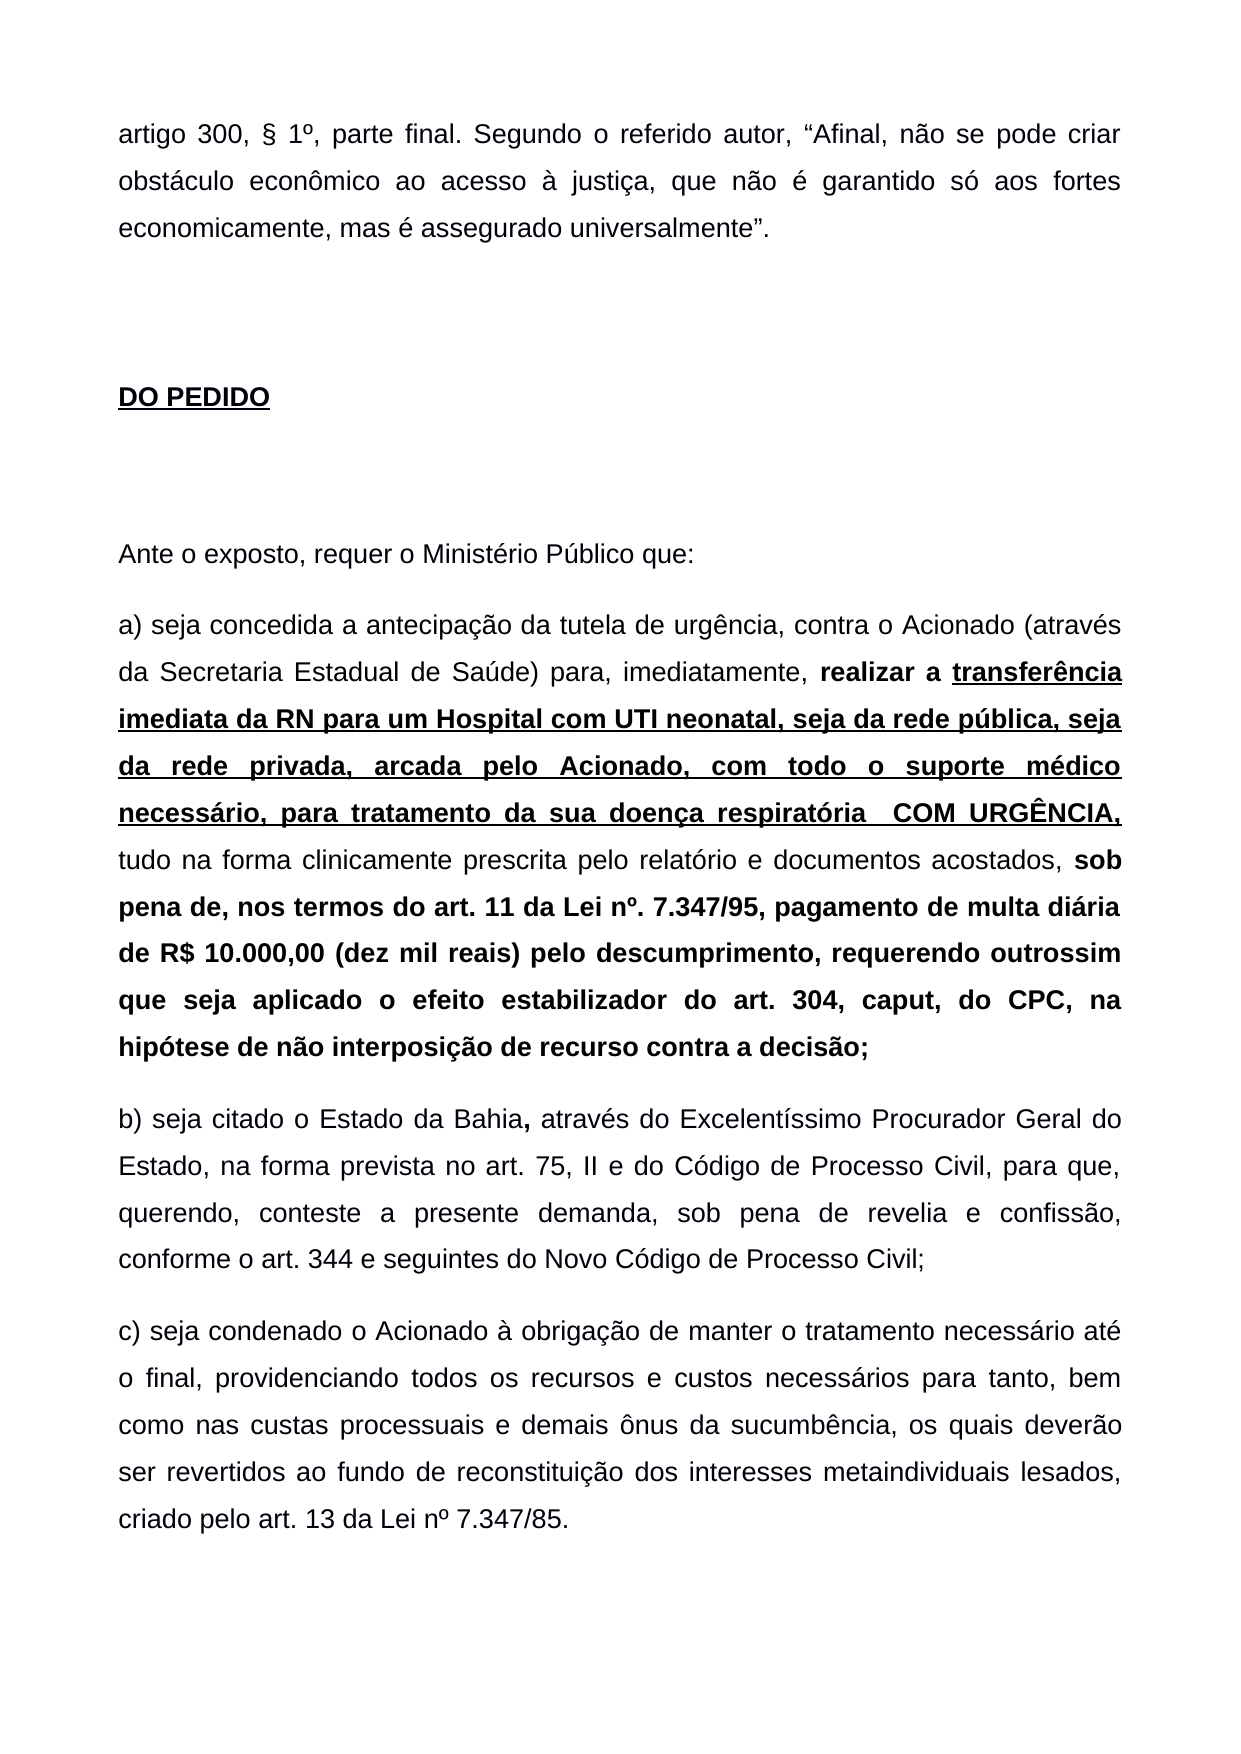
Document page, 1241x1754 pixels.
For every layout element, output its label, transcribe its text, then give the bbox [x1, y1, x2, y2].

text necessário, para tratamento da sua doença respiratória COM URGÊNCIA, [118, 779, 1122, 824]
text artigo 300, § 1º, parte final. Segundo o referido autor, “Afinal, não se pode criar obstáculo econômico ao acesso à justiça, que não é garantido só aos fortes economicamente, mas é assegurado universalmente”. [118, 118, 1122, 243]
text da rede privada, arcada pelo Acionado, com todo o suporte médico [118, 732, 1122, 777]
text Ante o exposto, requer o Ministério Público que: [118, 538, 1122, 569]
text DO PEDIDO [118, 381, 1122, 412]
text a) seja concedida a antecipação da tutela de urgência, contra o Acionado (através da Secretaria Estadual de Saúde) para, imediatamente, realizar a transferência imediata da RN para um Hospital com UTI neonatal, seja da rede pública, seja [118, 609, 1122, 730]
text tudo na forma clinicamente prescrita pelo relatório e documentos acostados, sob pena de, nos termos do art. 11 da Lei nº. 7.347/95, pagamento de multa diária de R$ 10.000,00 (dez mil reais) pelo descumprimento, requerendo outrossim que seja aplicado o efeito estabilizador do art. 304, caput, do CPC, na hipótese de não interposição de recurso contra a decisão; [118, 826, 1122, 1062]
text b) seja citado o Estado da Bahia, através do Excelentíssimo Procurador Geral do Estado, na forma prevista no art. 75, II e do Código de Processo Civil, para que, querendo, conteste a presente demanda, sob pena de revelia e confissão, conforme o art. 344 e seguintes do Novo Código de Processo Civil; [118, 1103, 1122, 1275]
text c) seja condenado o Acionado à obrigação de manter o tratamento necessário até o final, providenciando todos os recursos e custos necessários para tanto, bem como nas custas processuais e demais ônus da sucumbência, os quais deverão ser revertidos ao fundo de reconstituição dos interesses metaindividuais lesados, criado pelo art. 13 da Lei nº 7.347/85. [118, 1315, 1122, 1534]
